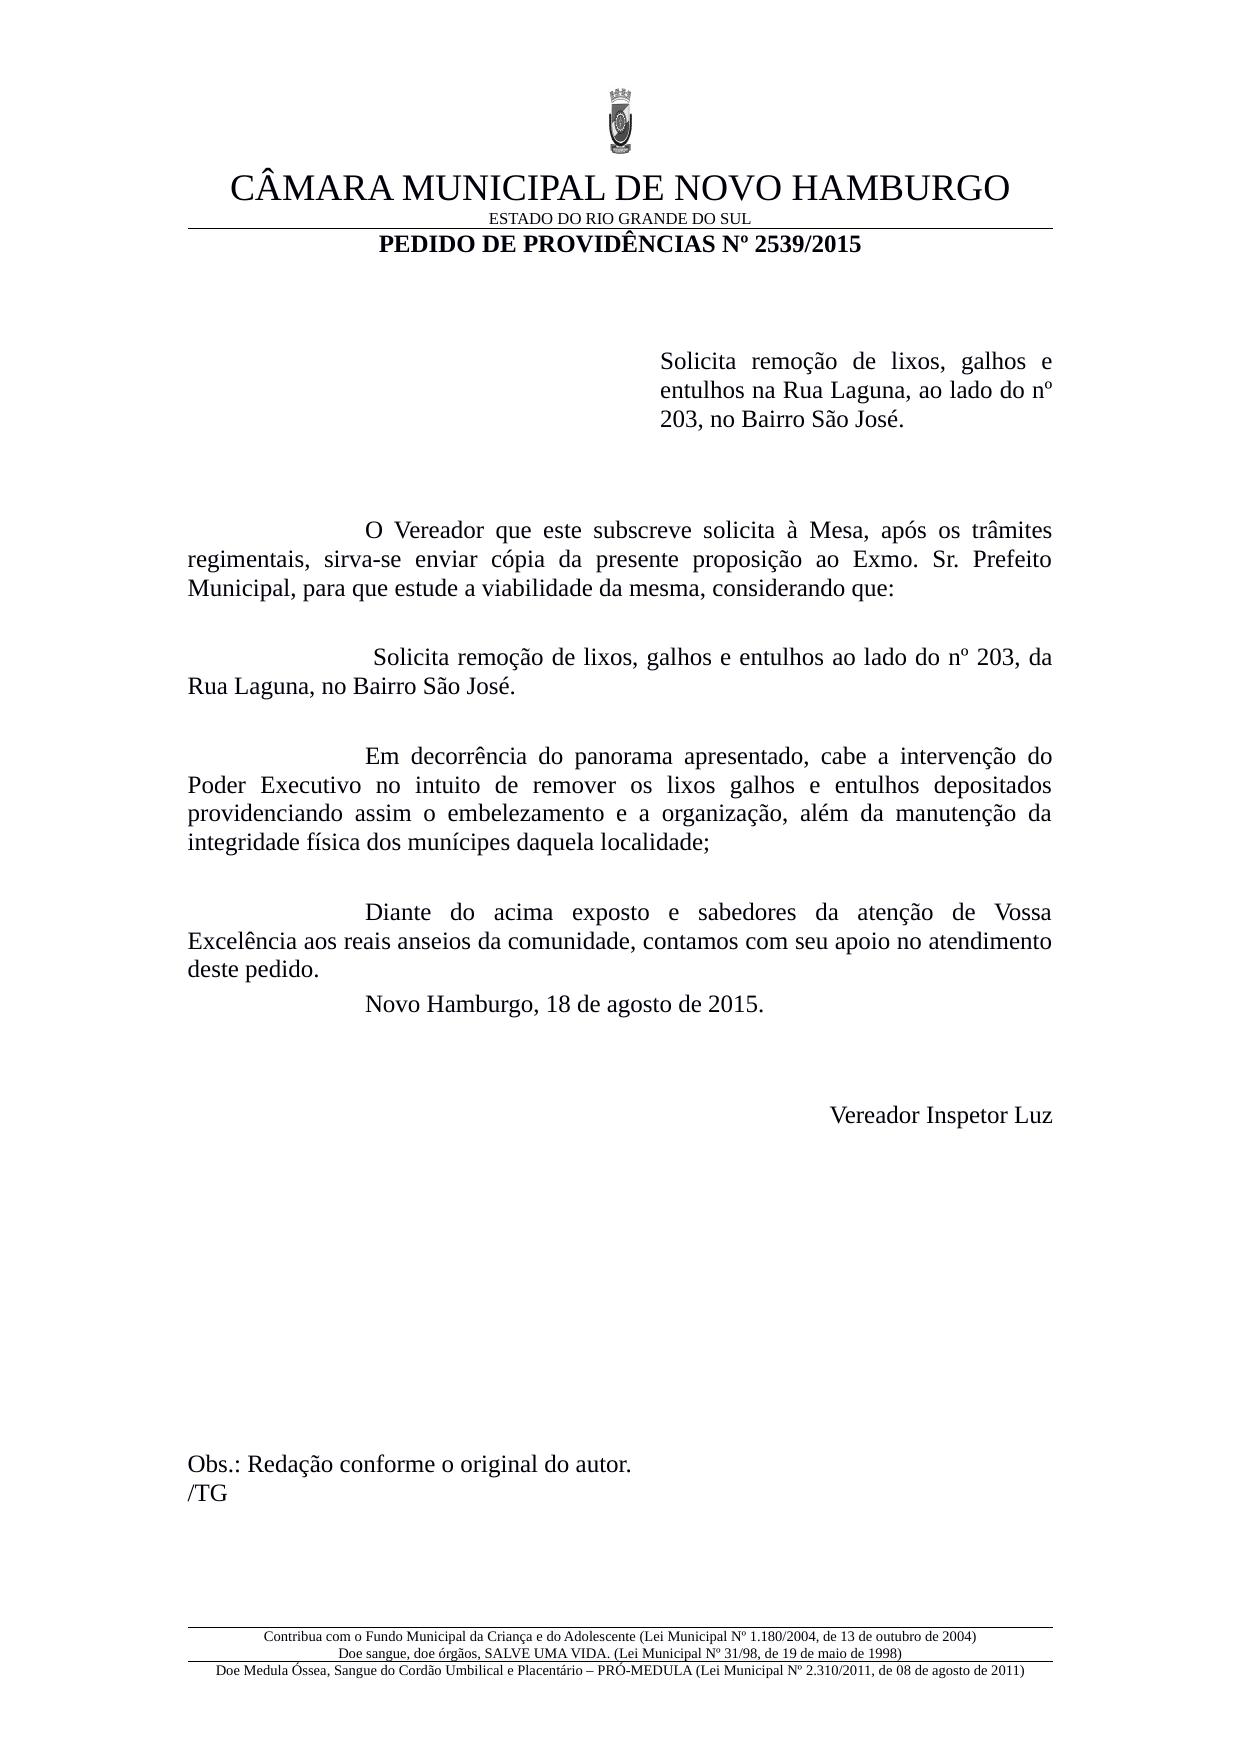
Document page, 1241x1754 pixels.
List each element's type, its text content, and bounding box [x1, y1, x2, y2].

text Diante do acima exposto e sabedores da atenção de Vossa Excelência aos reais anseios da comunidade, contamos com seu apoio no atendimento deste pedido. [187, 897, 1053, 983]
text Obs.: Redação conforme o original do autor. [187, 1449, 1053, 1478]
text PEDIDO DE PROVIDÊNCIAS Nº 2539/2015 [187, 229, 1053, 258]
text Em decorrência do panorama apresentado, cabe a intervenção do Poder Executivo no intuito de remover os lixos galhos e entulhos depositados providenciando assim o embelezamento e a organização, além da manutenção da integridade física dos munícipes daquela localidade; [187, 741, 1053, 856]
text Vereador Inspetor Luz [778, 1101, 1053, 1129]
text O Vereador que este subscreve solicita à Mesa, após os trâmites regimentais, sirva-se enviar cópia da presente proposição ao Exmo. Sr. Prefeito Municipal, para que estude a viabilidade da mesma, considerando que: [187, 515, 1053, 601]
text Novo Hamburgo, 18 de agosto de 2015. [187, 989, 1053, 1018]
text Solicita remoção de lixos, galhos e entulhos ao lado do nº 203, da Rua Laguna, no Bairro São José. [187, 642, 1053, 700]
text /TG [187, 1478, 1053, 1507]
text Solicita remoção de lixos, galhos e entulhos na Rua Laguna, ao lado do nº 203, no Bairro São José. [660, 346, 1053, 432]
